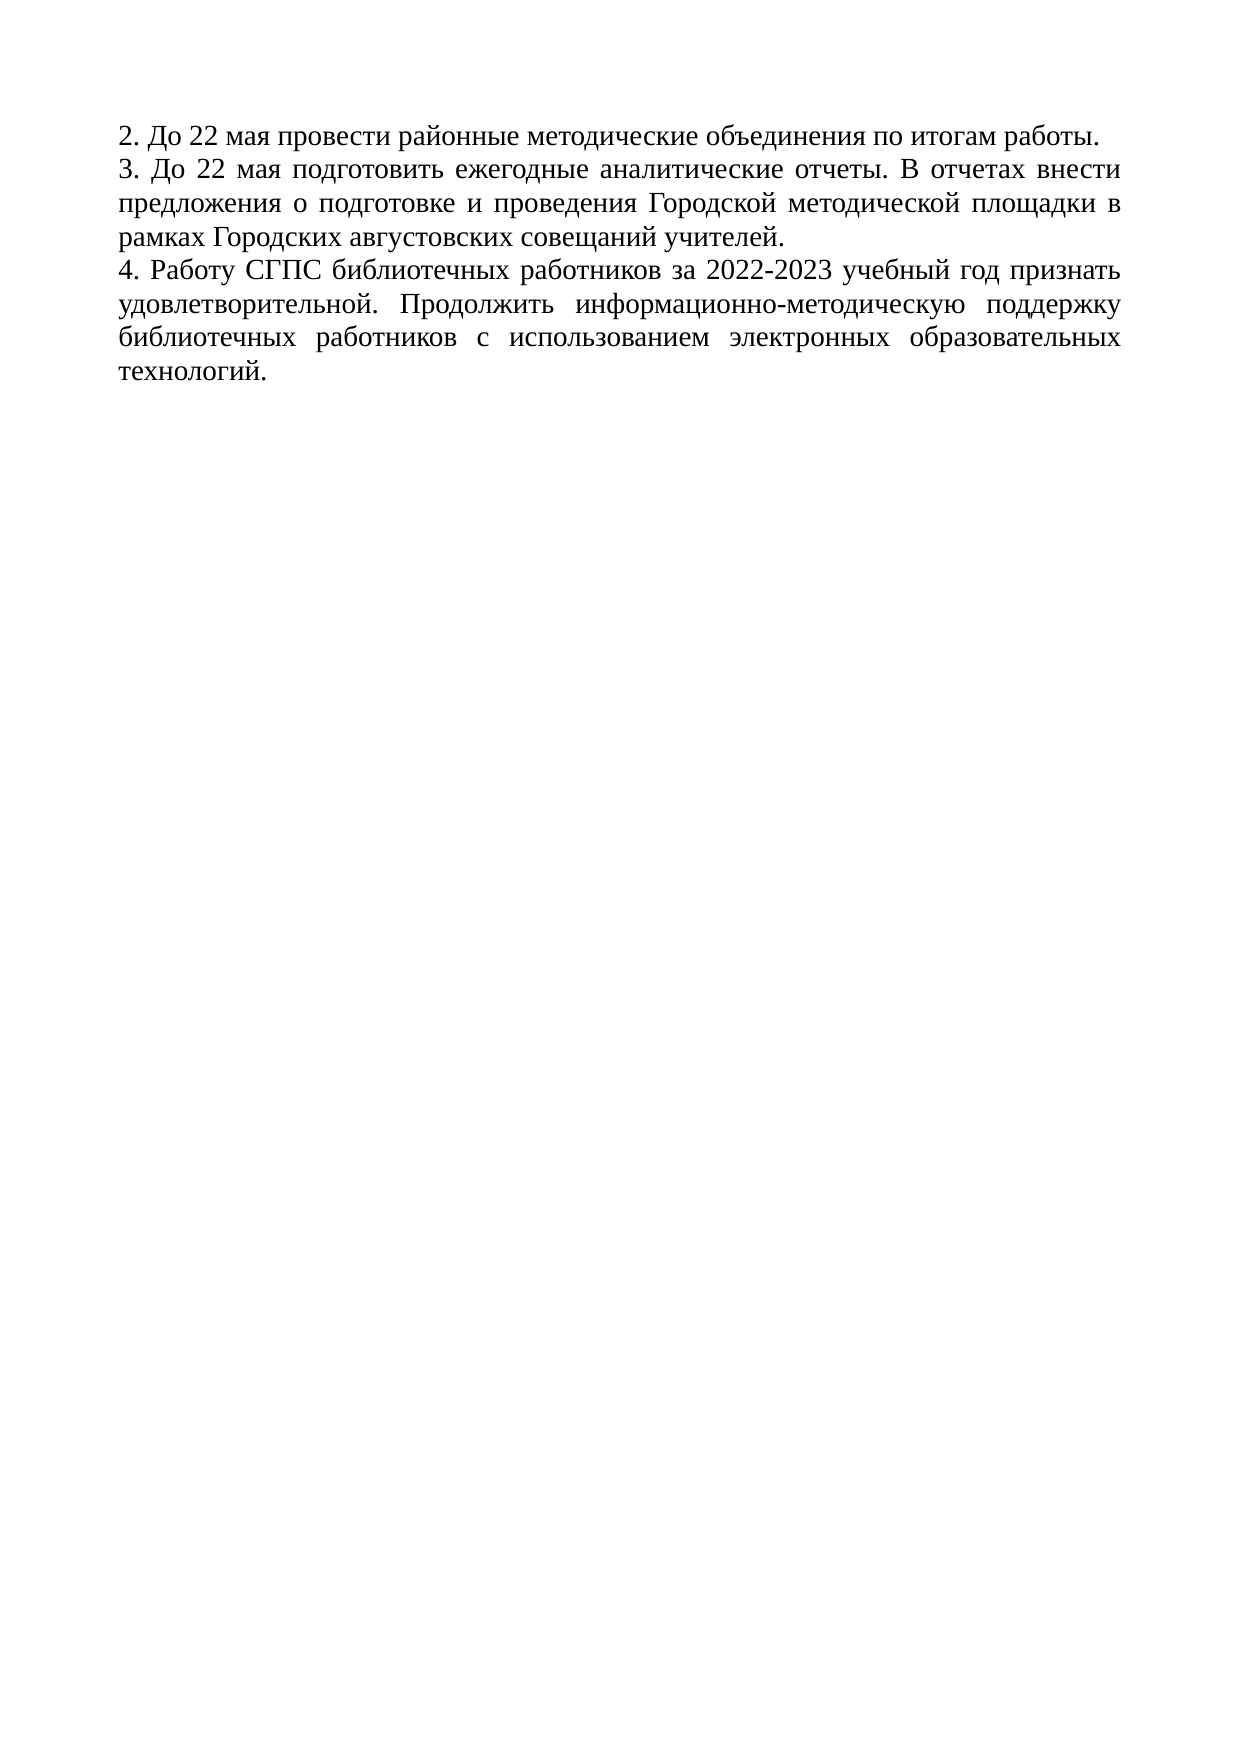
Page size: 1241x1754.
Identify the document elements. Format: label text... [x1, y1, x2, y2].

text 3. До 22 мая подготовить ежегодные аналитические отчеты. В отчетах внести предложения о подготовке и проведения Городской методической площадки в рамках Городских августовских совещаний учителей. [118, 152, 1122, 252]
text 2. До 22 мая провести районные методические объединения по итогам работы. [118, 118, 1122, 152]
text 4. Работу СГПС библиотечных работников за 2022-2023 учебный год признать удовлетворительной. Продолжить информационно-методическую поддержку библиотечных работников с использованием электронных образовательных технологий. [118, 252, 1122, 386]
